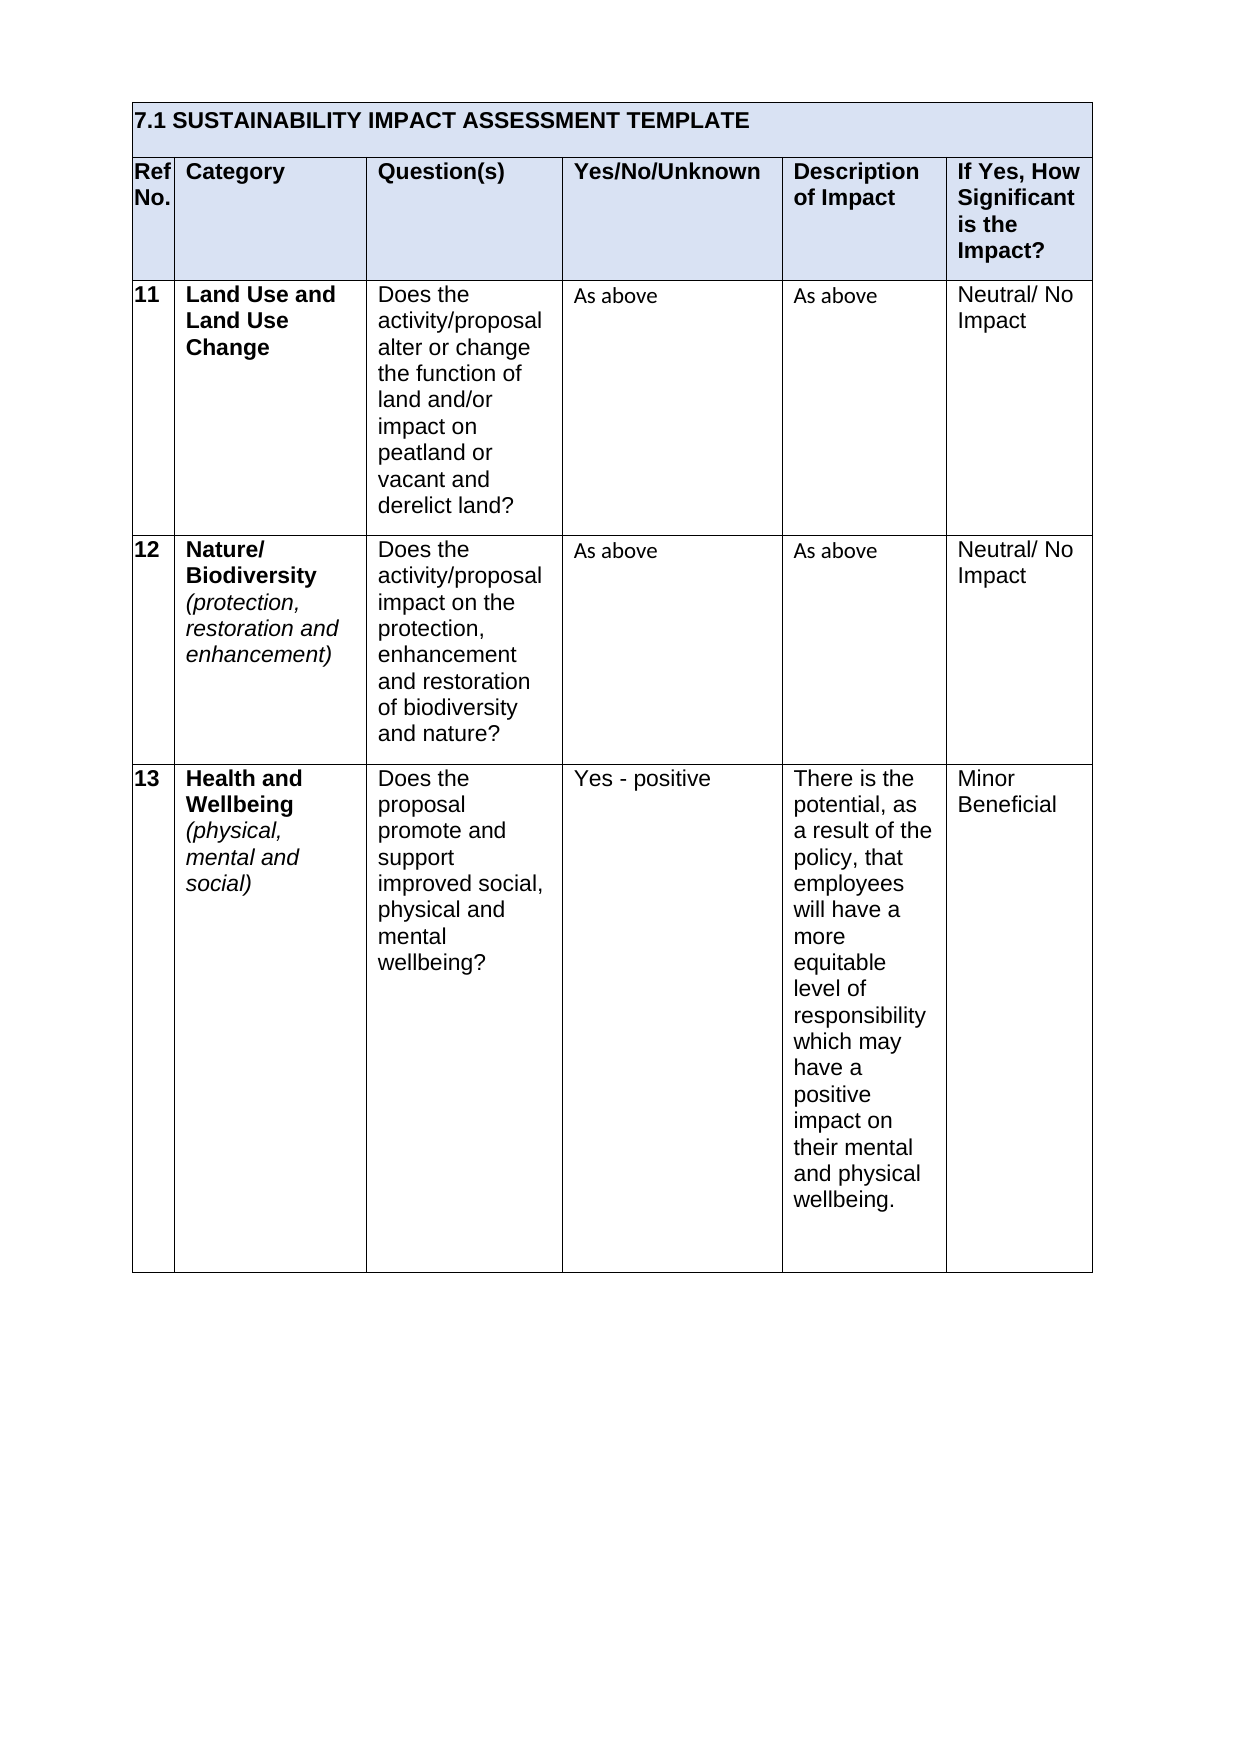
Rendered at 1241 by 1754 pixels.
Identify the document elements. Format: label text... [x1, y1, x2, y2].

table_cell As above [563, 281, 782, 535]
table_cell Does the proposal promote and support improved social, physical and mental wellbeing? [367, 765, 562, 1272]
table_cell There is the potential, as a result of the policy, that employees will have a more equitable level of responsibility which may have a positive impact on their mental and physical wellbeing. [783, 765, 946, 1272]
table_cell Health and Wellbeing (physical, mental and social) [175, 765, 366, 1272]
table_cell Does the activity/proposal alter or change the function of land and/or impact on peatland or vacant and derelict land? [367, 281, 562, 535]
table_cell Category [175, 158, 366, 280]
table_cell Question(s) [367, 158, 562, 280]
table_cell Neutral/ No Impact [947, 536, 1092, 763]
table_cell 11 [133, 281, 174, 535]
table_cell Yes - positive [563, 765, 782, 1272]
table_cell 12 [133, 536, 174, 763]
table_cell If Yes, How Significant is the Impact? [947, 158, 1092, 280]
table_cell Land Use and Land Use Change [175, 281, 366, 535]
table_cell Minor Beneficial [947, 765, 1092, 1272]
table_cell 13 [133, 765, 174, 1272]
table_cell Ref No. [133, 158, 174, 280]
table_cell As above [563, 536, 782, 763]
table_cell Does the activity/proposal impact on the protection, enhancement and restoration of biodiversity and nature? [367, 536, 562, 763]
table_cell As above [783, 281, 946, 535]
table_header 7.1 SUSTAINABILITY IMPACT ASSESSMENT TEMPLATE [133, 103, 1092, 157]
table_cell Description of Impact [783, 158, 946, 280]
table_cell Nature/ Biodiversity (protection, restoration and enhancement) [175, 536, 366, 763]
table_cell Neutral/ No Impact [947, 281, 1092, 535]
table_cell Yes/No/Unknown [563, 158, 782, 280]
table_cell As above [783, 536, 946, 763]
